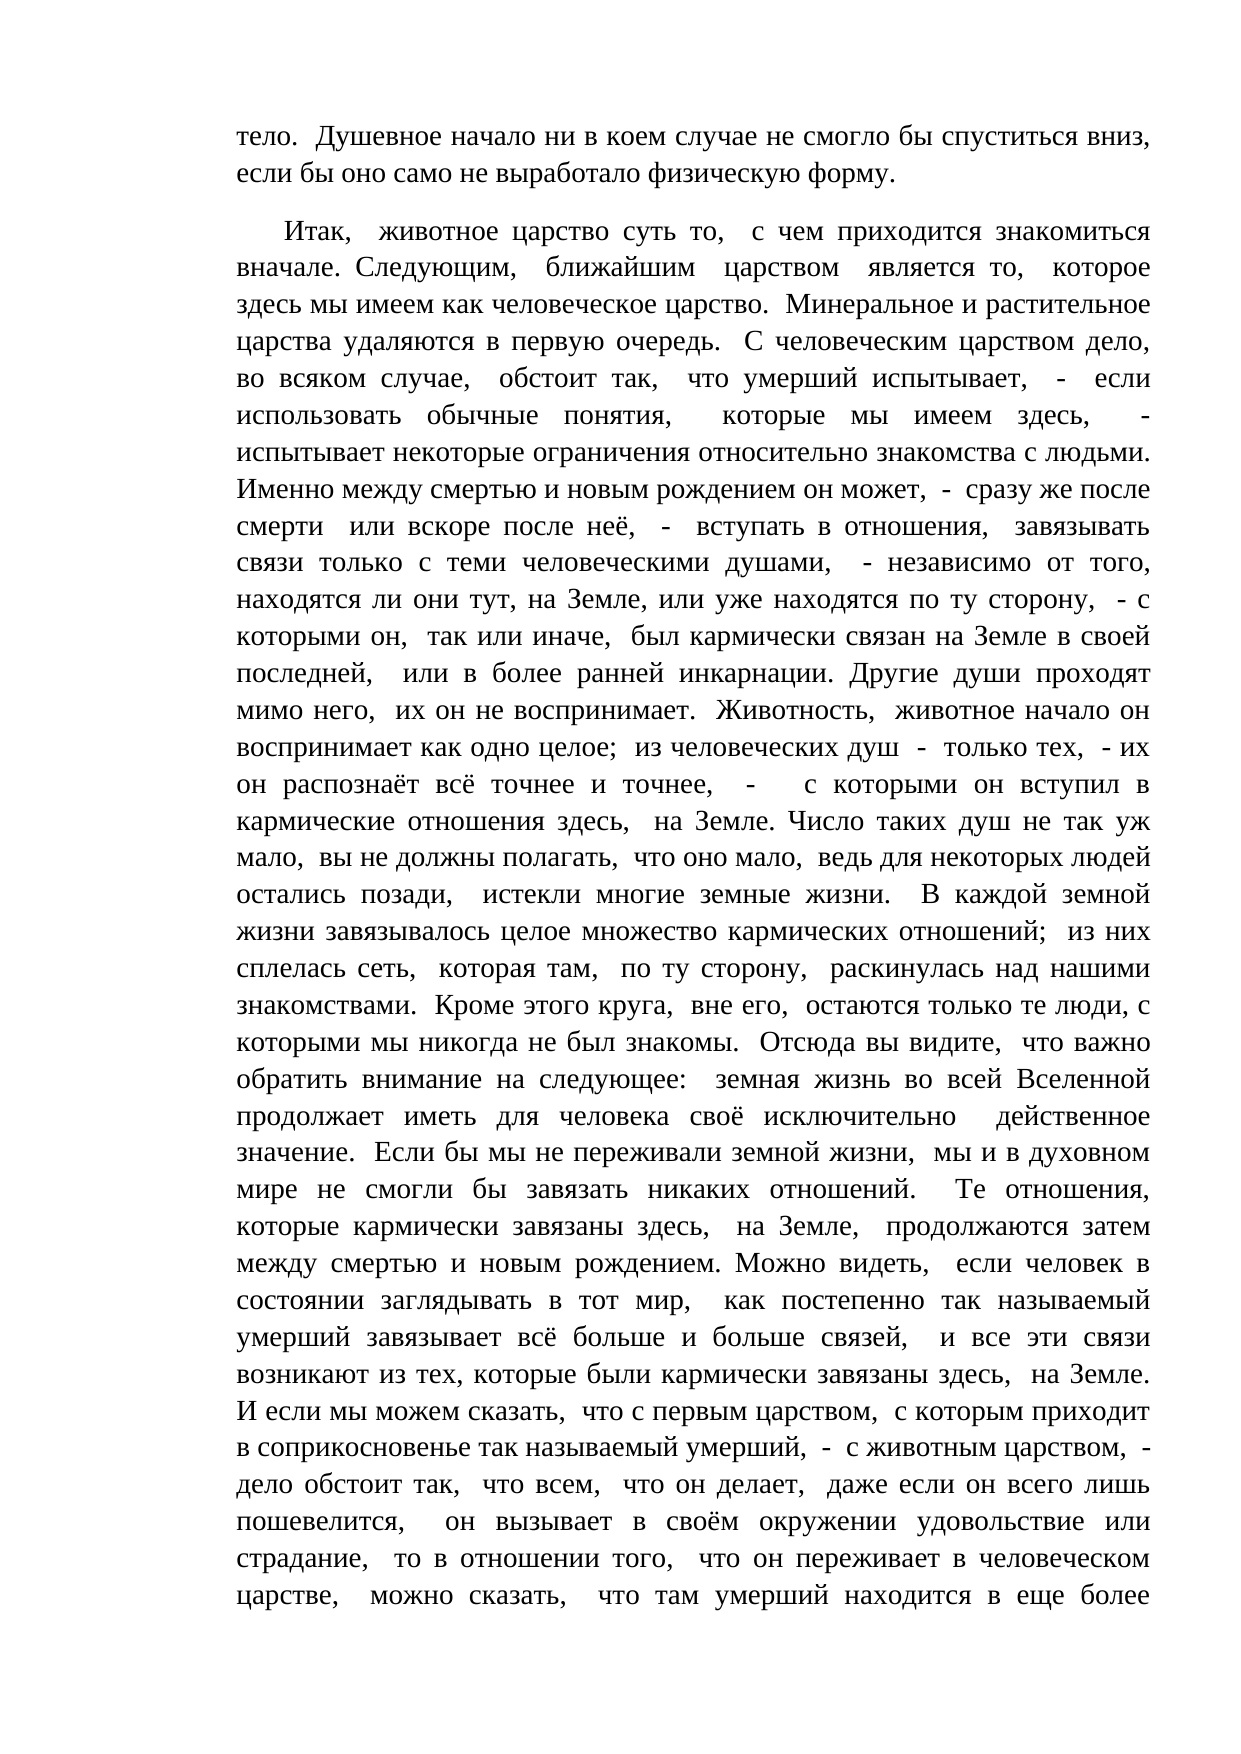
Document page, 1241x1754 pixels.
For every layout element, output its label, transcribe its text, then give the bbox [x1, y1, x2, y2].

text Итак, животное царство суть то, с чем приходится знакомиться вначале. Следующим, ближайшим царством является то, которое здесь мы имеем как человеческое царство. Минеральное и растительное царства удаляются в первую очередь. С человеческим царством дело, во всяком случае, обстоит так, что умерший испытывает, - если использовать обычные понятия, которые мы имеем здесь, - испытывает некоторые ограничения относительно знакомства с людьми. Именно между смертью и новым рождением он может, - сразу же после смерти или вскоре после неё, - вступать в отношения, завязывать связи только с теми человеческими душами, - независимо от того, находятся ли они тут, на Земле, или уже находятся по ту сторону, - с которыми он, так или иначе, был кармически связан на Земле в своей последней, или в более ранней инкарнации. Другие души проходят мимо него, их он не воспринимает. Животность, животное начало он воспринимает как одно целое; из человеческих душ - только тех, - их он распознаёт всё точнее и точнее, - с которыми он вступил в кармические отношения здесь, на Земле. Число таких душ не так уж мало, вы не должны полагать, что оно мало, ведь для некоторых людей остались позади, истекли многие земные жизни. В каждой земной жизни завязывалось целое множество кармических отношений; из них сплелась сеть, которая там, по ту сторону, раскинулась над нашими знакомствами. Кроме этого круга, вне его, остаются только те люди, с которыми мы никогда не был знакомы. Отсюда вы видите, что важно обратить внимание на следующее: земная жизнь во всей Вселенной продолжает иметь для человека своё исключительно действенное значение. Если бы мы не переживали земной жизни, мы и в духовном мире не смогли бы завязать никаких отношений. Те отношения, которые кармически завязаны здесь, на Земле, продолжаются затем между смертью и новым рождением. Можно видеть, если человек в состоянии заглядывать в тот мир, как постепенно так называемый умерший завязывает всё больше и больше связей, и все эти связи возникают из тех, которые были кармически завязаны здесь, на Земле. И если мы можем сказать, что с первым царством, с которым приходит в соприкосновенье так называемый умерший, - с животным царством, - дело обстоит так, что всем, что он делает, даже если он всего лишь пошевелится, он вызывает в своём окружении удовольствие или страдание, то в отношении того, что он переживает в человеческом царстве, можно сказать, что там умерший находится в еще более [236, 213, 1152, 1611]
text тело. Душевное начало ни в коем случае не смогло бы спуститься вниз, если бы оно само не выработало физическую форму. [236, 118, 1152, 188]
